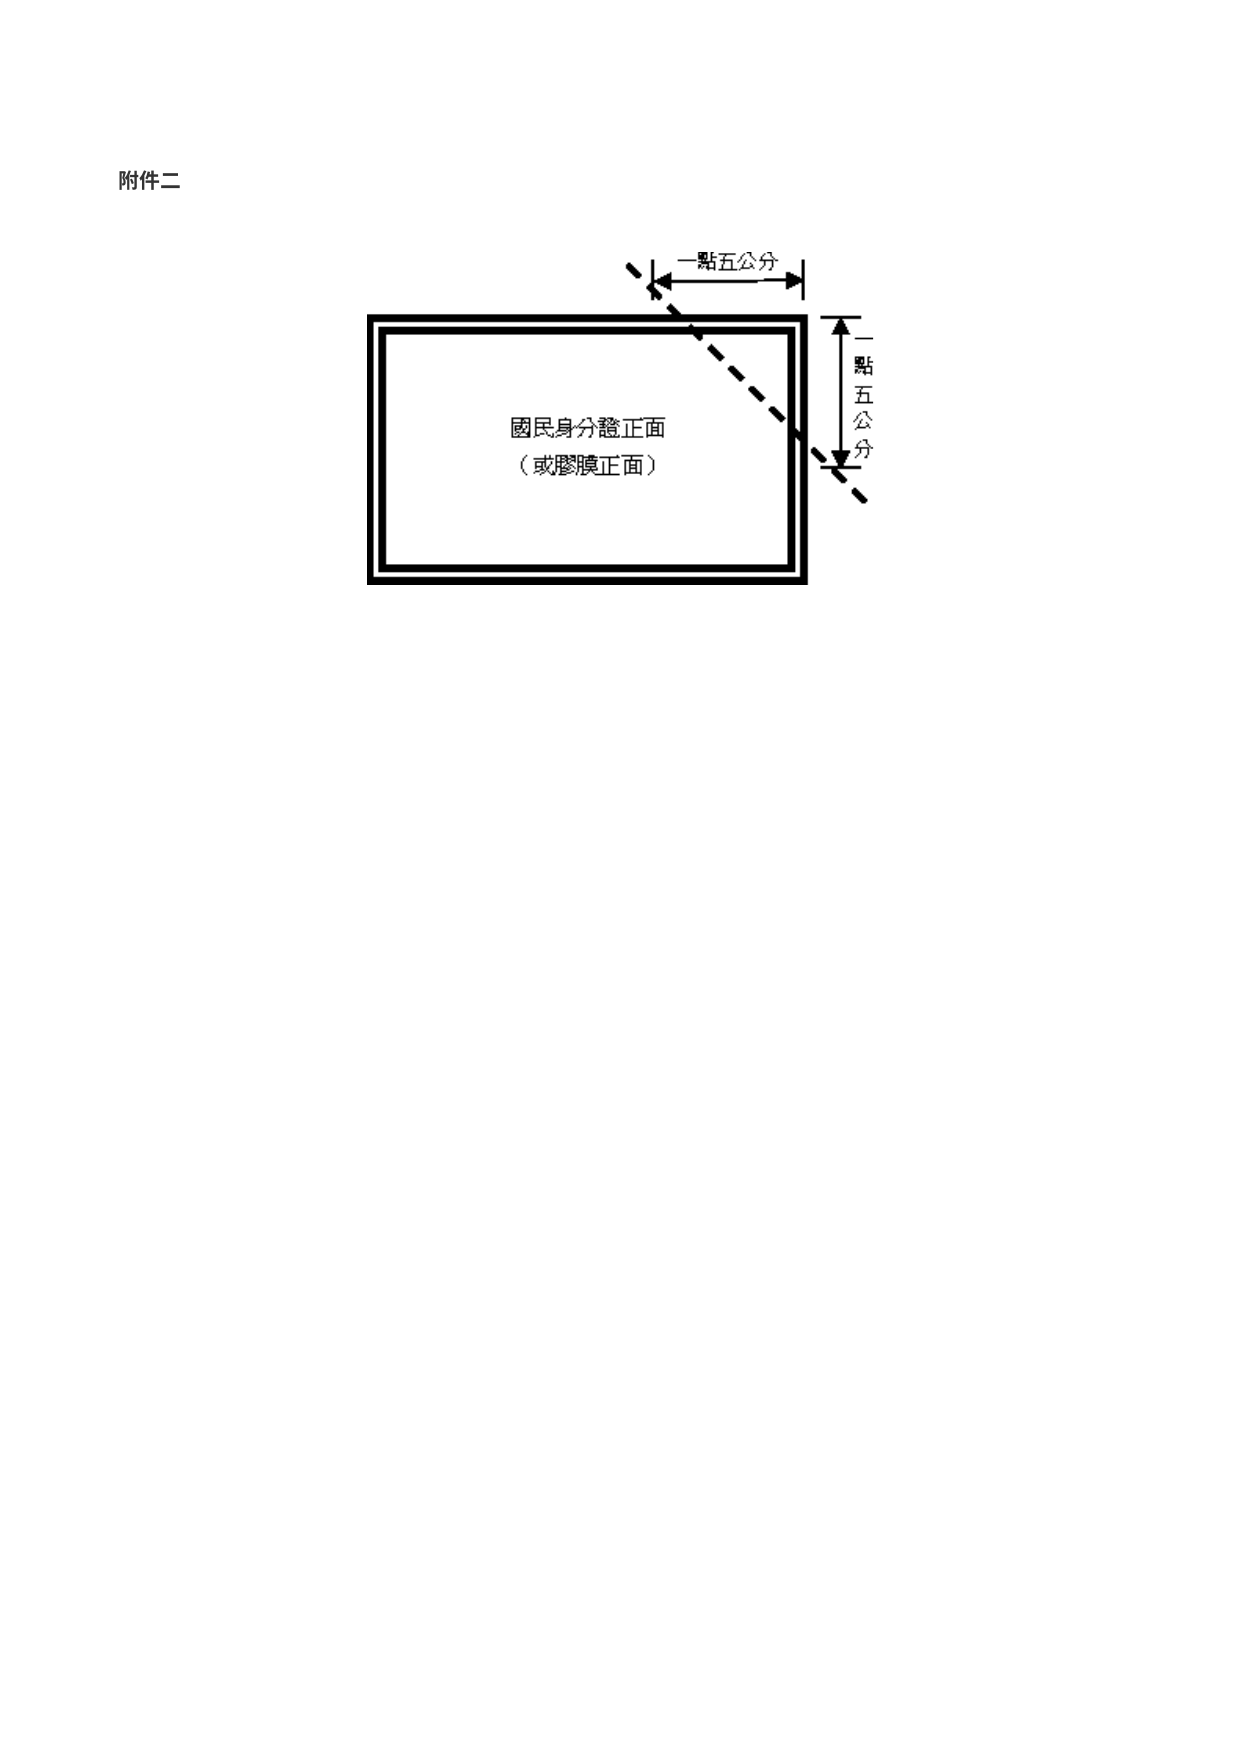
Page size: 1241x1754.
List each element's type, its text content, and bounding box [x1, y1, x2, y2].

text 附件二 [118, 137, 1122, 200]
